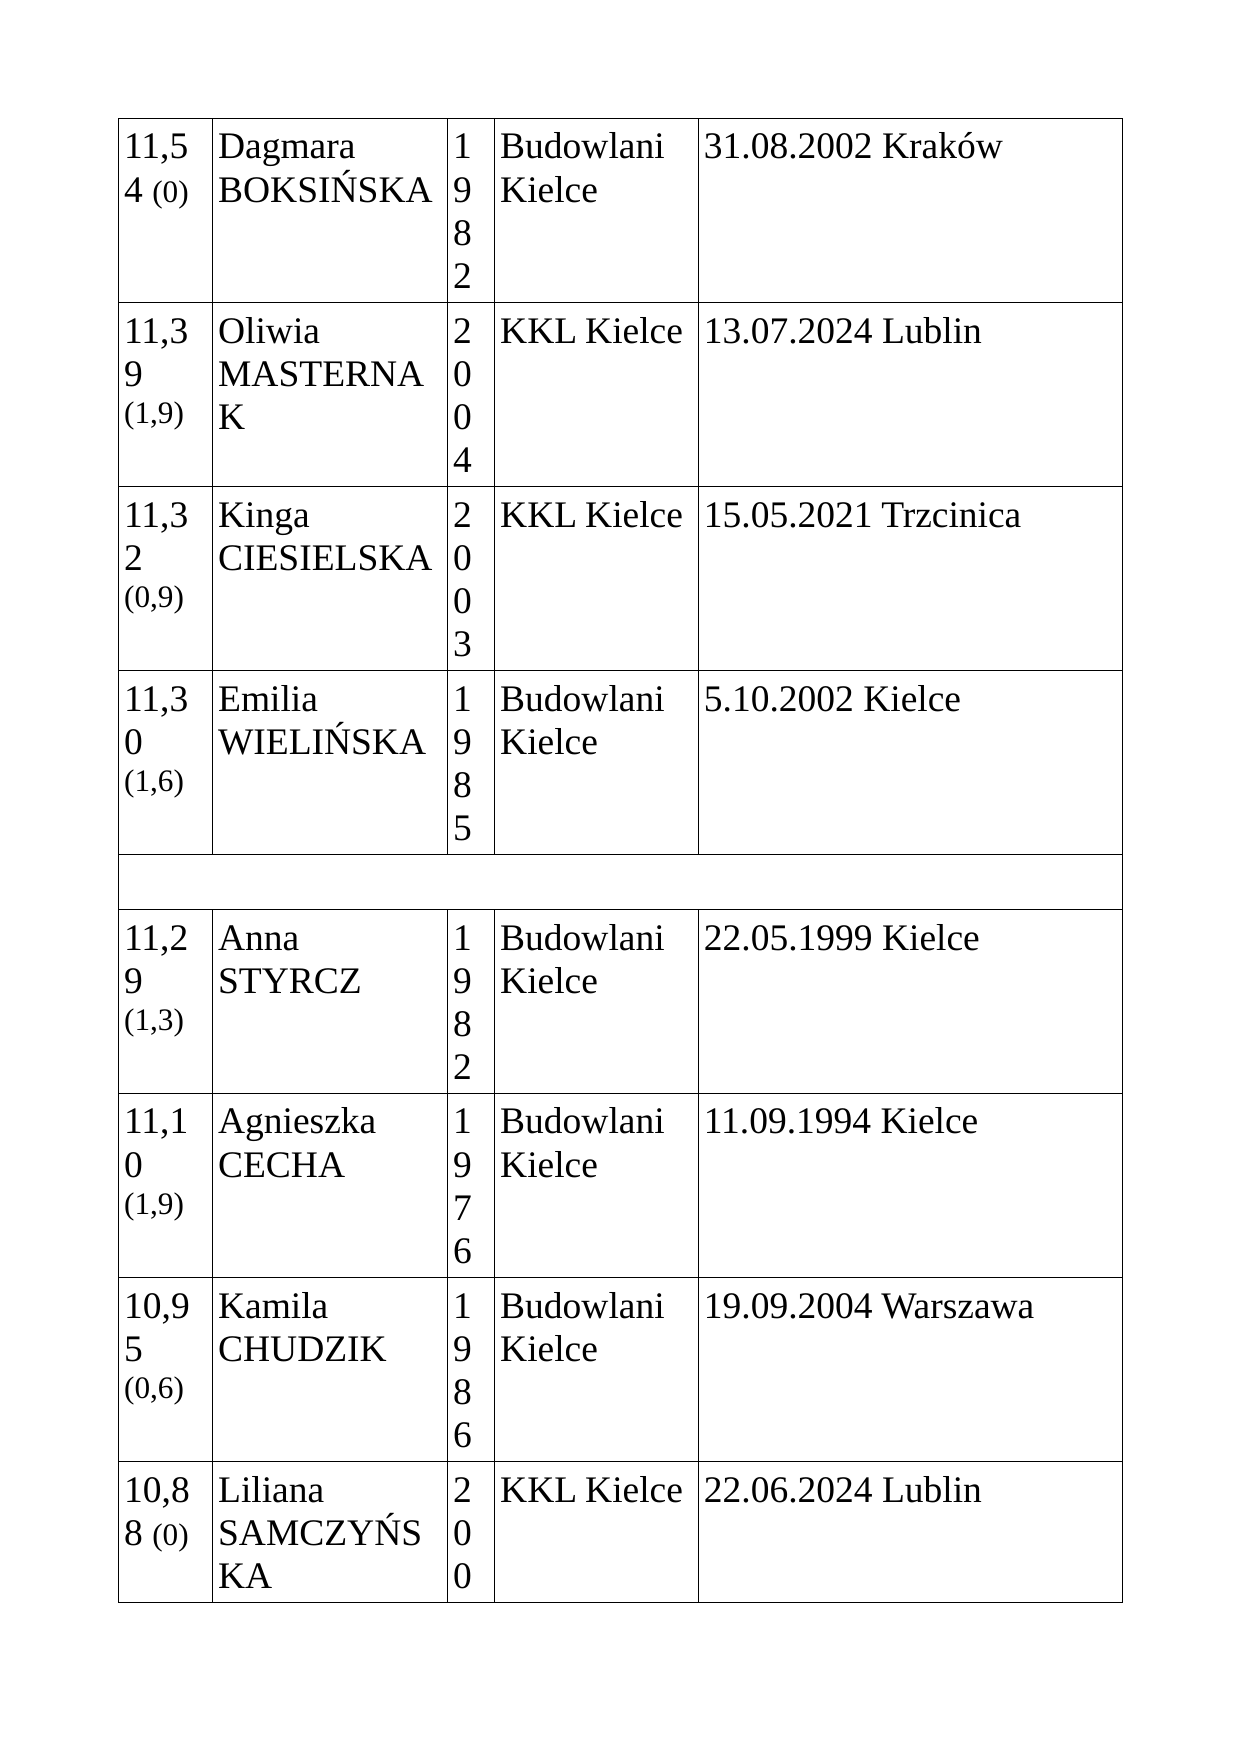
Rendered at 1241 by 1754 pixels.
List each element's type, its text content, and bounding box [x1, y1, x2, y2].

table_cell 11,10 (1,9) [119, 1094, 212, 1277]
table_cell Budowlani Kielce [495, 910, 698, 1093]
table_cell 11,29 (1,3) [119, 910, 212, 1093]
table_cell 11,32 (0,9) [119, 487, 212, 670]
table_cell 11.09.1994 Kielce [699, 1094, 1122, 1277]
table_cell KKL Kielce [495, 1462, 698, 1602]
table_cell Dagmara BOKSIŃSKA [213, 119, 447, 302]
table_cell 200 [448, 1462, 494, 1602]
table_cell Emilia WIELIŃSKA [213, 671, 447, 854]
table_cell 22.06.2024 Lublin [699, 1462, 1122, 1602]
table_cell 1982 [448, 119, 494, 302]
table_cell 5.10.2002 Kielce [699, 671, 1122, 854]
table_cell 31.08.2002 Kraków [699, 119, 1122, 302]
table_cell Budowlani Kielce [495, 1278, 698, 1461]
table_cell 22.05.1999 Kielce [699, 910, 1122, 1093]
table_cell 11,30 (1,6) [119, 671, 212, 854]
table_cell 11,39 (1,9) [119, 303, 212, 486]
table_cell 13.07.2024 Lublin [699, 303, 1122, 486]
table_cell 11,54 (0) [119, 119, 212, 302]
table_cell 2004 [448, 303, 494, 486]
table_cell Oliwia MASTERNAK [213, 303, 447, 486]
table_cell Kamila CHUDZIK [213, 1278, 447, 1461]
table_cell 10,95 (0,6) [119, 1278, 212, 1461]
table_cell [119, 855, 1122, 909]
table_cell 2003 [448, 487, 494, 670]
table_cell Agnieszka CECHA [213, 1094, 447, 1277]
table_cell KKL Kielce [495, 487, 698, 670]
table_cell 1976 [448, 1094, 494, 1277]
table_cell KKL Kielce [495, 303, 698, 486]
table_cell Budowlani Kielce [495, 1094, 698, 1277]
table_cell 1985 [448, 671, 494, 854]
table_cell 19.09.2004 Warszawa [699, 1278, 1122, 1461]
table_cell 1982 [448, 910, 494, 1093]
table_cell 10,88 (0) [119, 1462, 212, 1602]
table_cell Anna STYRCZ [213, 910, 447, 1093]
table_cell 15.05.2021 Trzcinica [699, 487, 1122, 670]
table_cell Budowlani Kielce [495, 671, 698, 854]
table_cell 1986 [448, 1278, 494, 1461]
table_cell Liliana SAMCZYŃSKA [213, 1462, 447, 1602]
table_cell Kinga CIESIELSKA [213, 487, 447, 670]
table_cell Budowlani Kielce [495, 119, 698, 302]
